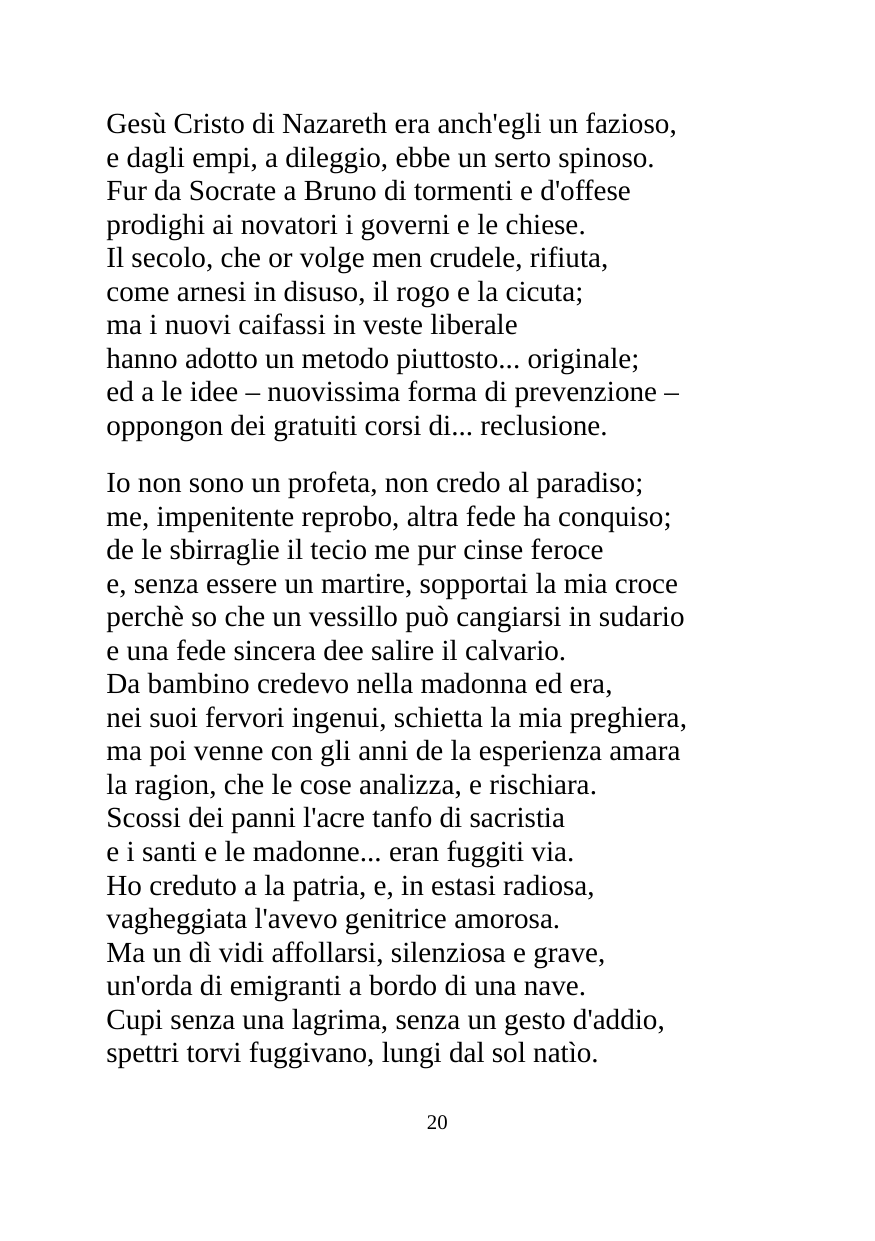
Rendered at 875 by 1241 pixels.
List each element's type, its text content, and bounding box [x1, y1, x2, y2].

text Gesù Cristo di Nazareth era anch'egli un fazioso, e dagli empi, a dileggio, ebbe un serto spinoso. Fur da Socrate a Bruno di tormenti e d'offese prodighi ai novatori i governi e le chiese. Il secolo, che or volge men crudele, rifiuta, come arnesi in disuso, il rogo e la cicuta; ma i nuovi caifassi in veste liberale hanno adotto un metodo piuttosto... originale; ed a le idee – nuovissima forma di prevenzione – oppongon dei gratuiti corsi di... reclusione. [106, 106, 768, 442]
text Io non sono un profeta, non credo al paradiso; me, impenitente reprobo, altra fede ha conquiso; de le sbirraglie il tecio me pur cinse feroce e, senza essere un martire, sopportai la mia croce perchè so che un vessillo può cangiarsi in sudario e una fede sincera dee salire il calvario. Da bambino credevo nella madonna ed era, nei suoi fervori ingenui, schietta la mia preghiera, ma poi venne con gli anni de la esperienza amara la ragion, che le cose analizza, e rischiara. Scossi dei panni l'acre tanfo di sacristia e i santi e le madonne... eran fuggiti via. Ho creduto a la patria, e, in estasi radiosa, vagheggiata l'avevo genitrice amorosa. Ma un dì vidi affollarsi, silenziosa e grave, un'orda di emigranti a bordo di una nave. Cupi senza una lagrima, senza un gesto d'addio, spettri torvi fuggivano, lungi dal sol natìo. [106, 465, 768, 1069]
